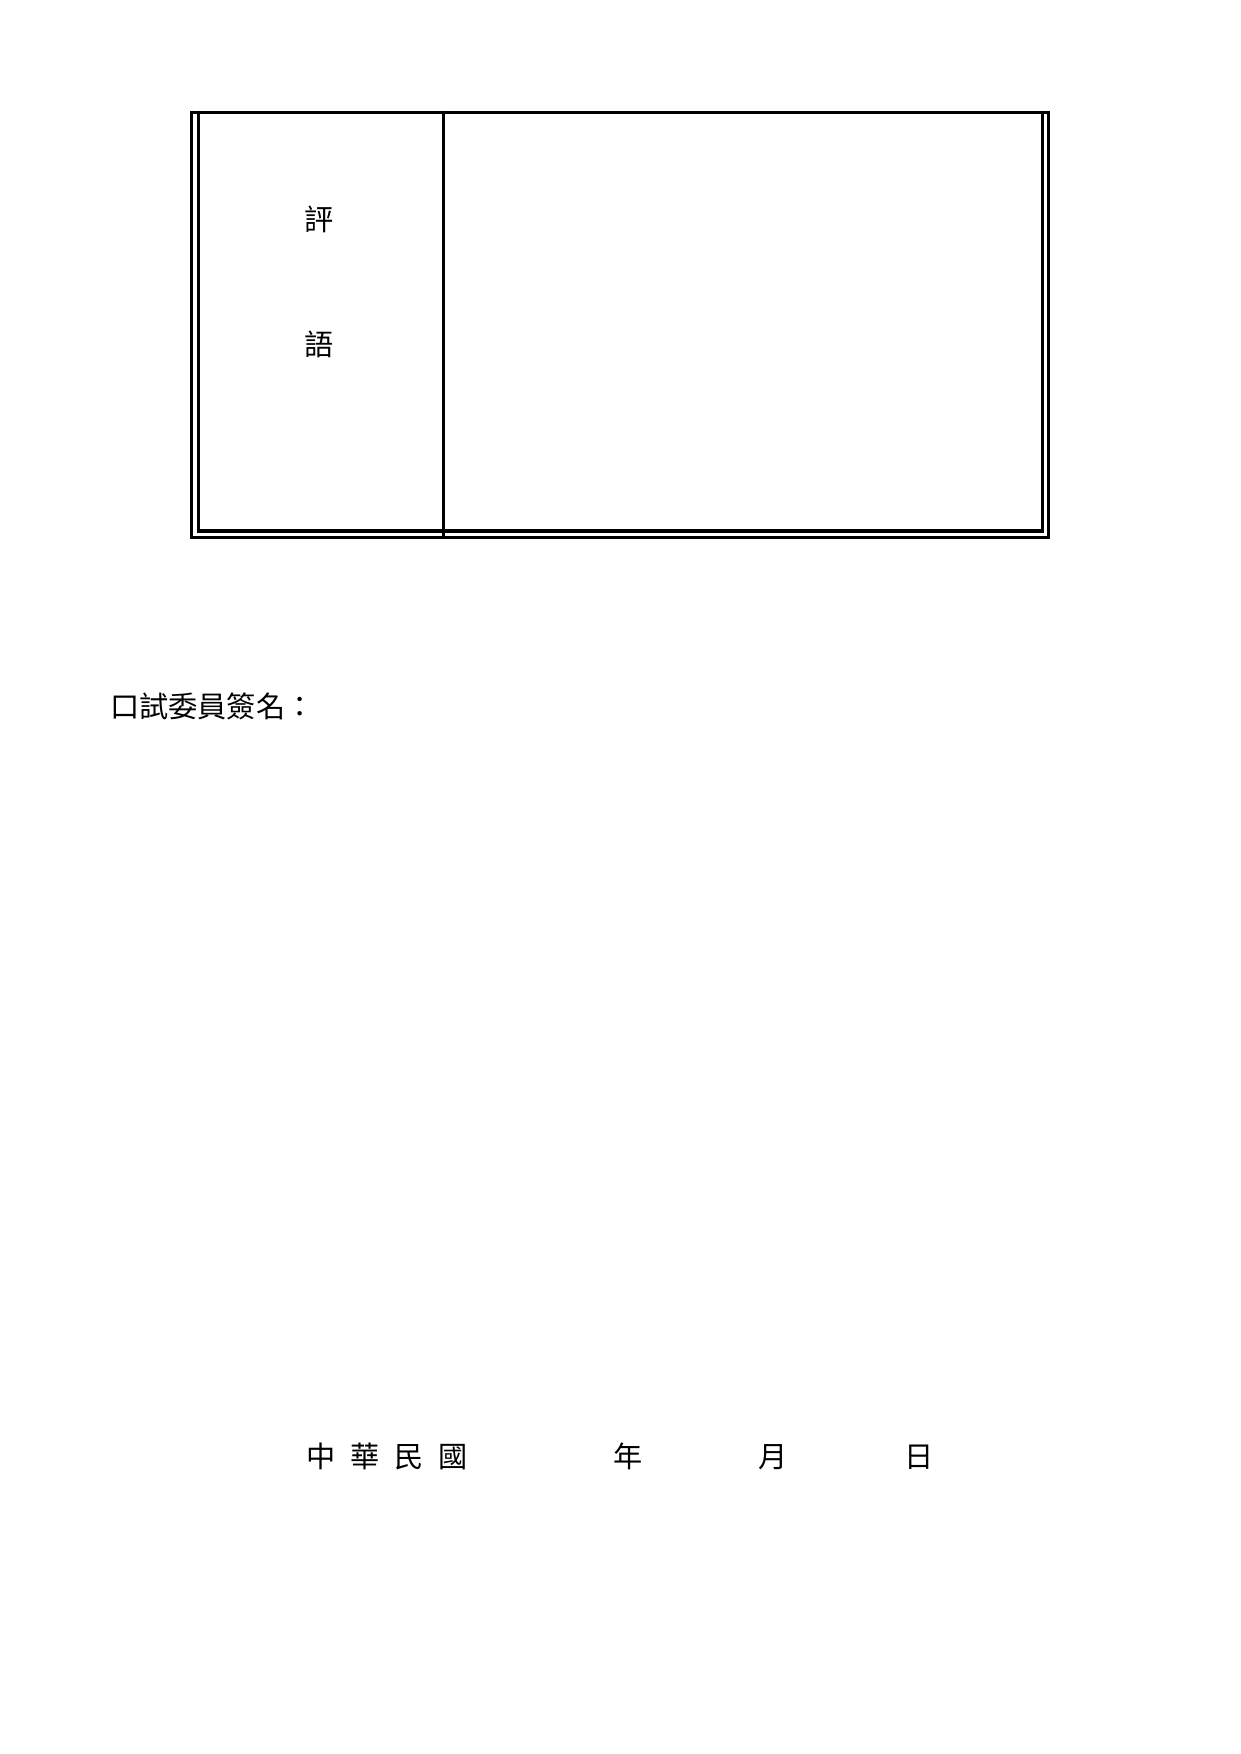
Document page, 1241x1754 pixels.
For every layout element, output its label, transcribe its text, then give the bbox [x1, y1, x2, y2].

text 中 華 民 國 年 月 日 [103, 1414, 1137, 1476]
table_cell 評 語 [200, 114, 442, 529]
text 口試委員簽名： [103, 664, 1137, 726]
table_cell [445, 114, 1041, 529]
